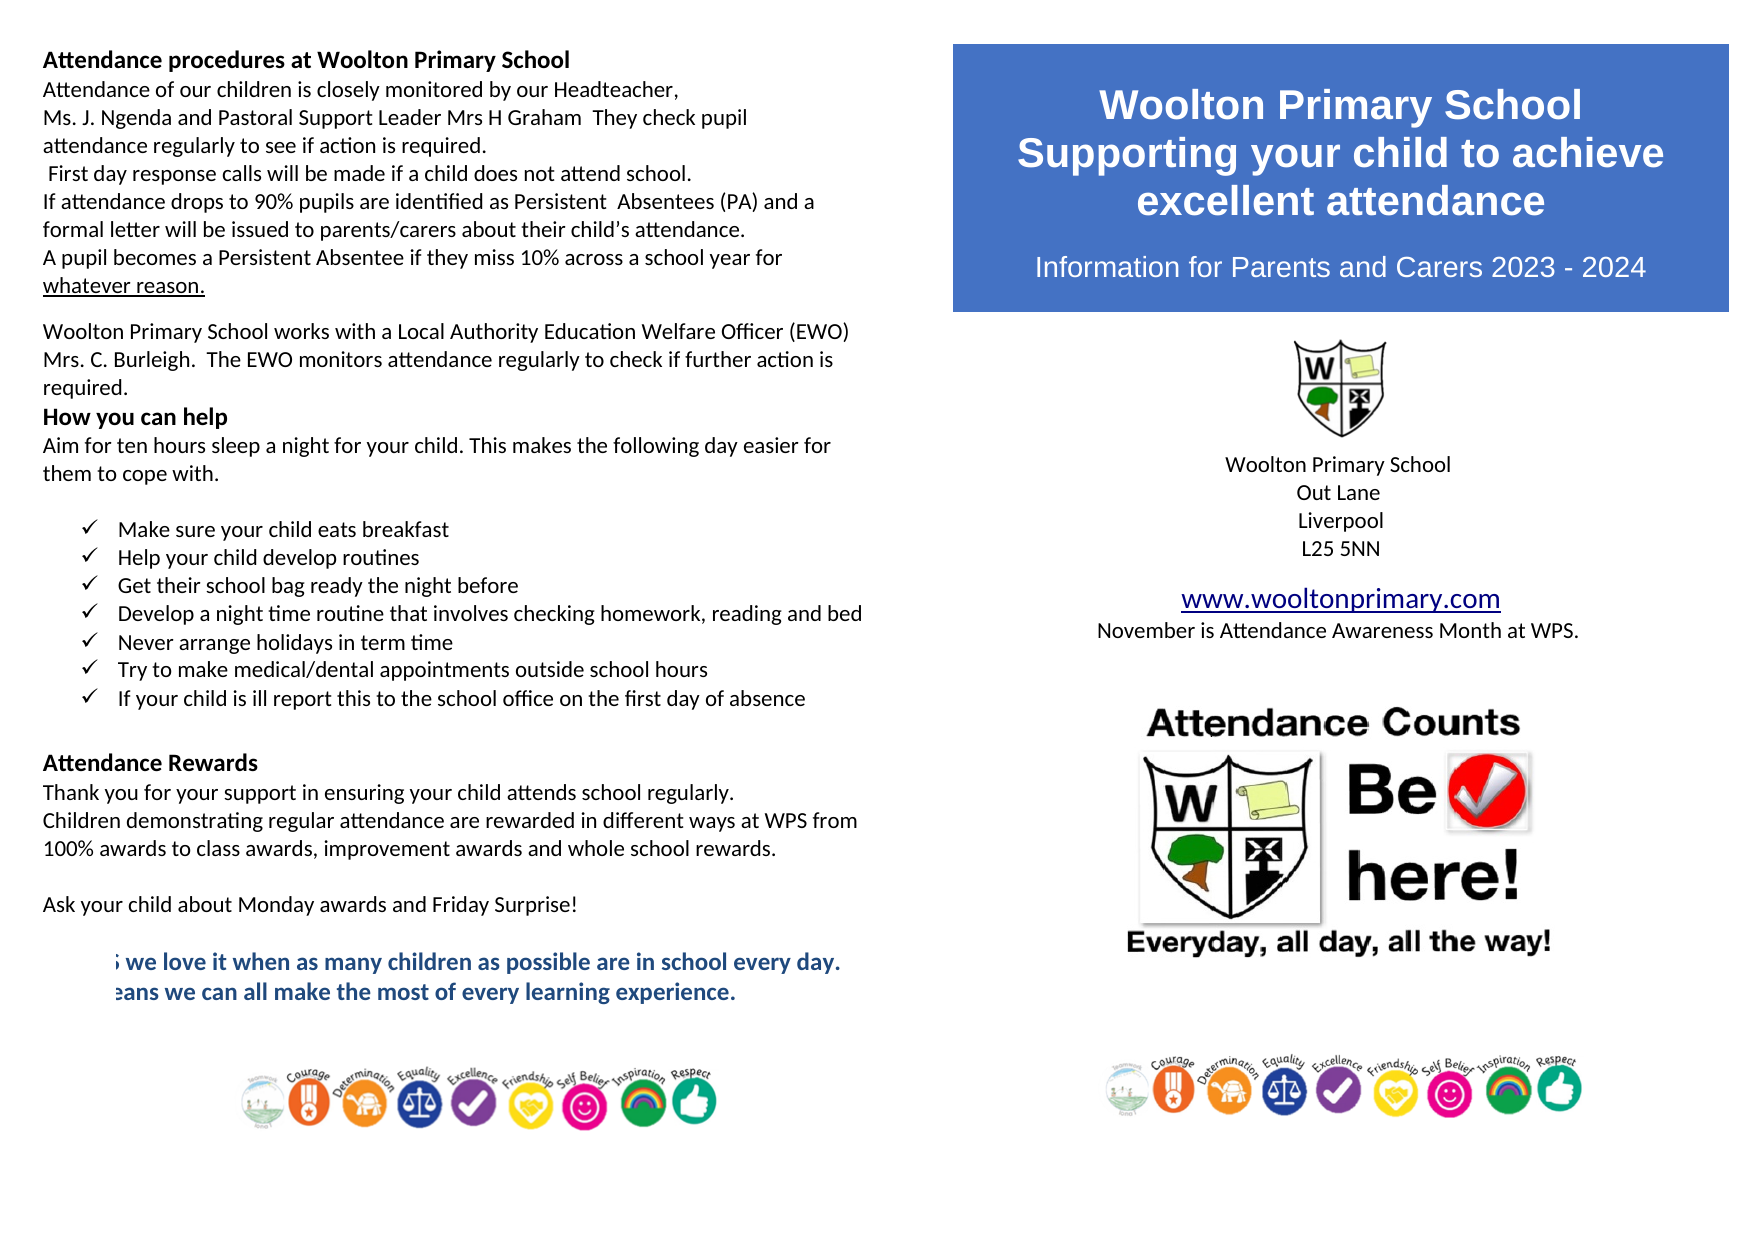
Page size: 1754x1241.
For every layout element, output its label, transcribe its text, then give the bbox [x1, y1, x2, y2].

table_cell Woolton Primary School Out Lane Liverpool L25 5NN www.wooltonprimary.com November is Attendance Awareness Month at WPS. [953, 312, 1729, 1211]
table_header Woolton Primary School Supporting your child to achieve excellent attendance Information for Parents and Carers 2023 - 2024 [953, 44, 1729, 312]
table_header Attendance procedures at Woolton Primary School Attendance of our children is closely monitored by our Headteacher, Ms. J. Ngenda and Pastoral Support Leader Mrs H Graham They check pupil attendance regularly to see if action is required. First day response calls will be made if a child does not attend school. If attendance drops to 90% pupils are identified as Persistent Absentees (PA) and a formal letter will be issued to parents/carers about their child’s attendance. A pupil becomes a Persistent Absentee if they miss 10% across a school year for whatever reason. Woolton Primary School works with a Local Authority Education Welfare Officer (EWO) Mrs. C. Burleigh. The EWO monitors attendance regularly to check if further action is required. How you can help Aim for ten hours sleep a night for your child. This makes the following day easier for them to cope with. Make sure your child eats breakfast Help your child develop routines Get their school bag ready the night before Develop a night time routine that involves checking homework, reading and bed Never arrange holidays in term time Try to make medical/dental appointments outside school hours If your child is ill report this to the school office on the first day of absence Attendance Rewards Thank you for your support in ensuring your child attends school regularly. Children demonstrating regular attendance are rewarded in different ways at WPS from 100% awards to class awards, improvement awards and whole school rewards. Ask your child about Monday awards and Friday Surprise! At WPS we love it when as many children as possible are in school every day. This means we can all make the most of every learning experience. School Every Day At Woolton Primary School we know that excellent school attendance is the key to successful schooling and we want to ensure our children have the best educational experience. Attending school every day will help give your child the best possible start in life. Going to school every day means: Learning new skills Making friends Having lots of fun Building new relationships Taking part in exciting activities You can help us to help your child by encouraging regular school attendance. Regular attendance ensures children have the best chance to succeed, develop their confidence and to make and keep lasting friendships. Although we aim for 100% attendance each year we set a target for attendance. This is used to compare us to other schools nationally. Our target is 97%. Reducing Illness Days If your child is saying they feel unwell and you are unsure whether this warrants a day off, please send them to school. If they are truly ill then we will contact you. Poor punctuality or leaving before the end of the school day is not acceptable. School data shows a link between poor attendance and underachievement. Pupils who are late or leave early can also disrupt lessons, which can be embarrassing for the child and disrupt the rest of the class. *School starts at 8.55 am and ends at 3.15 pm [0, 44, 922, 1240]
table_header [922, 44, 952, 1211]
